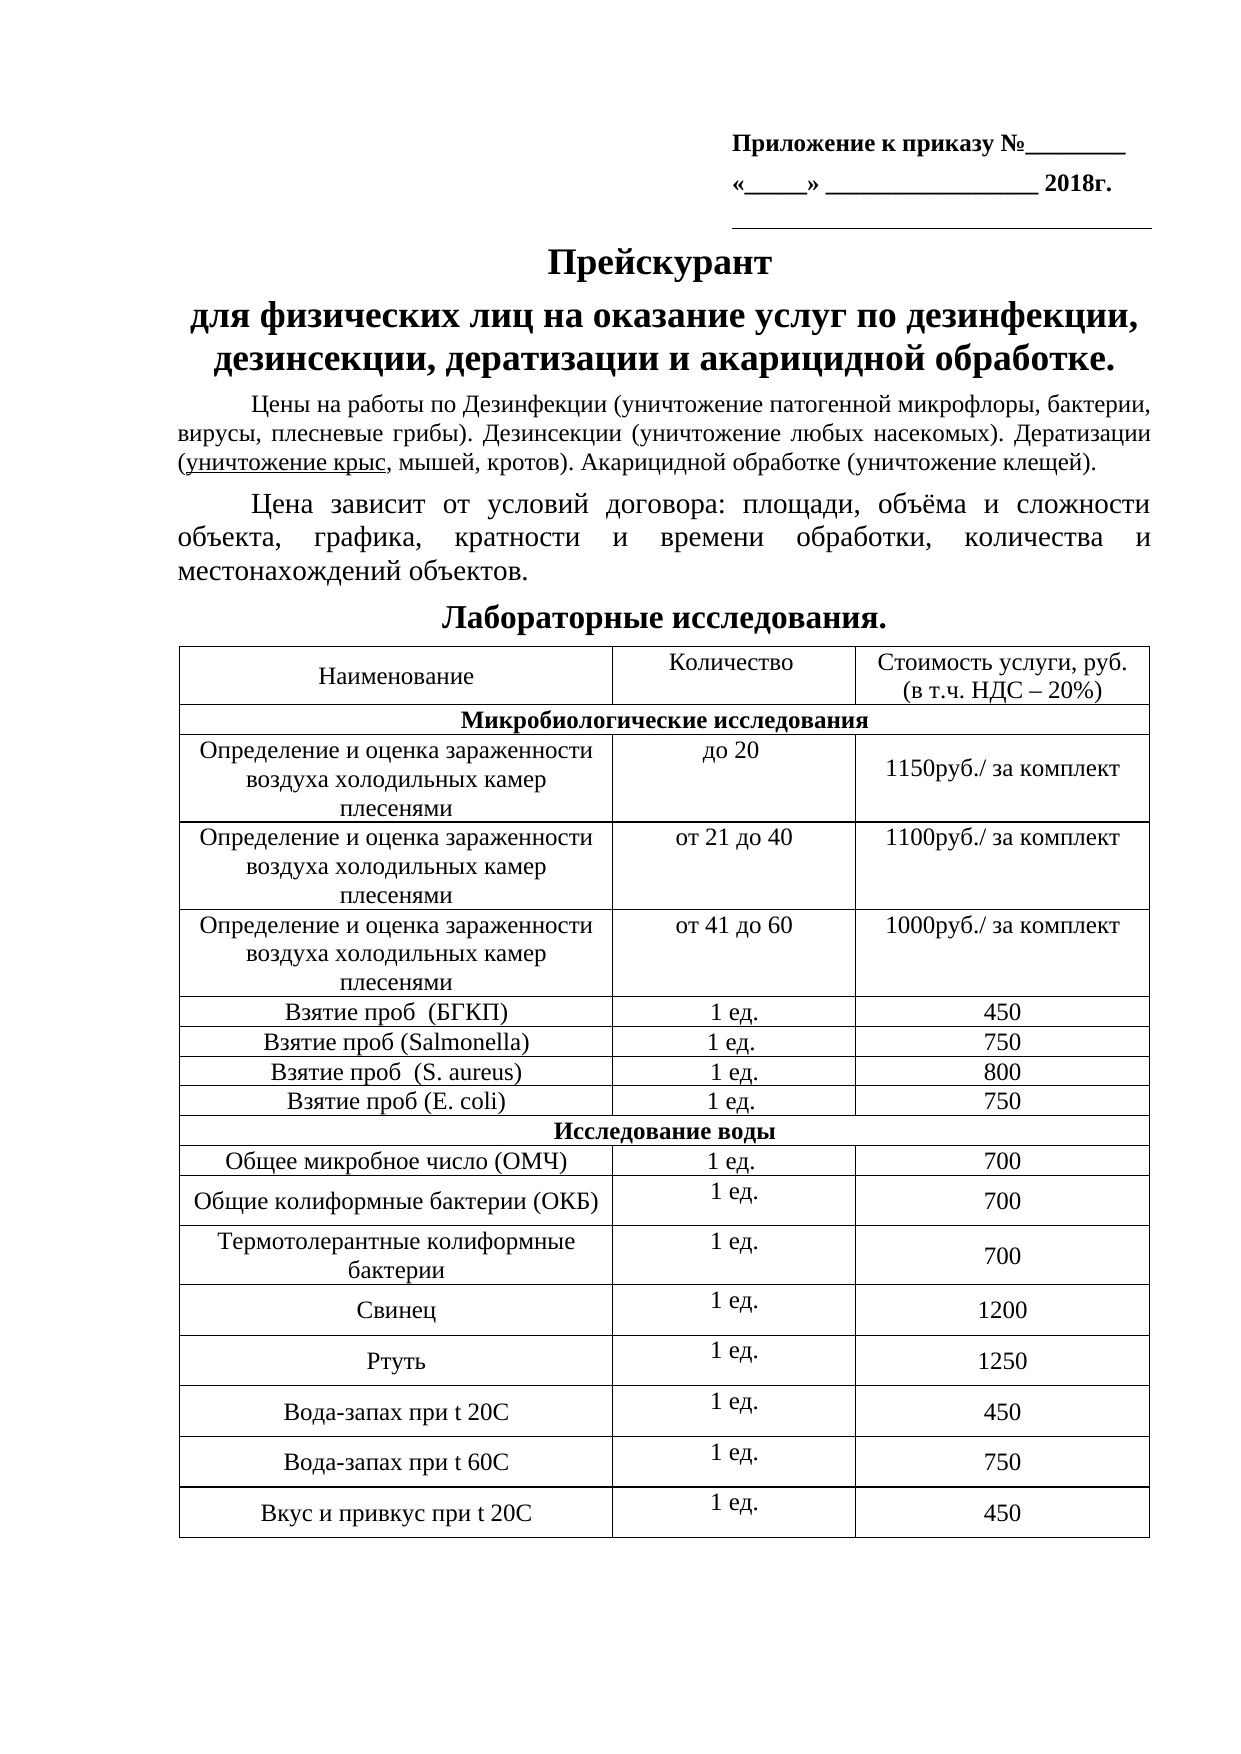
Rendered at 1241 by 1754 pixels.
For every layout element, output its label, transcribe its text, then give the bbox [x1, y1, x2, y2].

subtitle для физических лиц на оказание услуг по дезинфекции, дезинсекции, дератизации и акарицидной обработке. [177, 293, 1152, 379]
table_cell 1100руб./ за комплект [856, 823, 1149, 909]
table_cell Вода-запах при t 60С [180, 1437, 612, 1486]
table_cell 450 [856, 1386, 1149, 1436]
table_cell Исследование воды [180, 1116, 1149, 1145]
table_cell 750 [856, 1027, 1149, 1056]
table_cell 1 ед. [613, 1176, 855, 1225]
table_cell Определение и оценка зараженности воздуха холодильных камер плесенями [180, 735, 612, 821]
table_cell 1 ед. [613, 997, 855, 1026]
table_cell 450 [856, 1488, 1149, 1537]
table_cell до 20 [613, 735, 855, 821]
table_cell от 21 до 40 [613, 823, 855, 909]
table_cell Взятие проб (S. aureus) [180, 1057, 612, 1085]
table_cell Ртуть [180, 1336, 612, 1385]
table_cell Определение и оценка зараженности воздуха холодильных камер плесенями [180, 823, 612, 909]
table_header Стоимость услуги, руб. (в т.ч. НДС – 20%) [856, 647, 1149, 704]
table_cell 700 [856, 1176, 1149, 1225]
table_cell 1 ед. [613, 1285, 855, 1334]
text Цена зависит от условий договора: площади, объёма и сложности объекта, графика, кратности и времени обработки, количества и местонахождений объектов. [177, 486, 1152, 587]
table_header Наименование [180, 647, 612, 704]
table_cell 1 ед. [613, 1057, 855, 1085]
table_cell 1 ед. [613, 1386, 855, 1436]
table_cell 700 [856, 1226, 1149, 1284]
table_cell Взятие проб (E. coli) [180, 1086, 612, 1115]
table_cell 800 [856, 1057, 1149, 1085]
table_cell Микробиологические исследования [180, 705, 1149, 734]
table_cell 1 ед. [613, 1488, 855, 1537]
table_cell 1 ед. [613, 1226, 855, 1284]
table_cell 750 [856, 1437, 1149, 1486]
table_cell от 41 до 60 [613, 910, 855, 996]
table_cell 1 ед. [613, 1336, 855, 1385]
table_cell Свинец [180, 1285, 612, 1334]
table_cell 1000руб./ за комплект [856, 910, 1149, 996]
table_cell Определение и оценка зараженности воздуха холодильных камер плесенями [180, 910, 612, 996]
table_cell Термотолерантные колиформные бактерии [180, 1226, 612, 1284]
table_cell Общее микробное число (ОМЧ) [180, 1146, 612, 1175]
table_cell Взятие проб (БГКП) [180, 997, 612, 1026]
table_cell 1 ед. [613, 1086, 855, 1115]
table_cell Вкус и привкус при t 20С [180, 1488, 612, 1537]
table_header Количество [613, 647, 855, 704]
table_cell Общие колиформные бактерии (ОКБ) [180, 1176, 612, 1225]
subtitle Прейскурант [177, 239, 1152, 282]
table_cell 700 [856, 1146, 1149, 1175]
table_cell 1 ед. [613, 1437, 855, 1486]
table_cell Взятие проб (Salmonella) [180, 1027, 612, 1056]
table_cell 1200 [856, 1285, 1149, 1334]
table_cell 1150руб./ за комплект [856, 735, 1149, 821]
table_cell Вода-запах при t 20С [180, 1386, 612, 1436]
text Лабораторные исследования. [177, 597, 1152, 635]
table_cell 750 [856, 1086, 1149, 1115]
table_cell 1 ед. [613, 1146, 855, 1175]
table_cell 1 ед. [613, 1027, 855, 1056]
table_cell 450 [856, 997, 1149, 1026]
text Цены на работы по Дезинфекции (уничтожение патогенной микрофлоры, бактерии, вирусы, плесневые грибы). Дезинсекции (уничтожение любых насекомых). Дератизации (уничтожение крыс, мышей, кротов). Акарицидной обработке (уничтожение клещей). [177, 389, 1152, 476]
subtitle Приложение к приказу №________ [732, 128, 1152, 157]
subtitle «_____» _________________ 2018г. [732, 168, 1152, 228]
table_cell 1250 [856, 1336, 1149, 1385]
